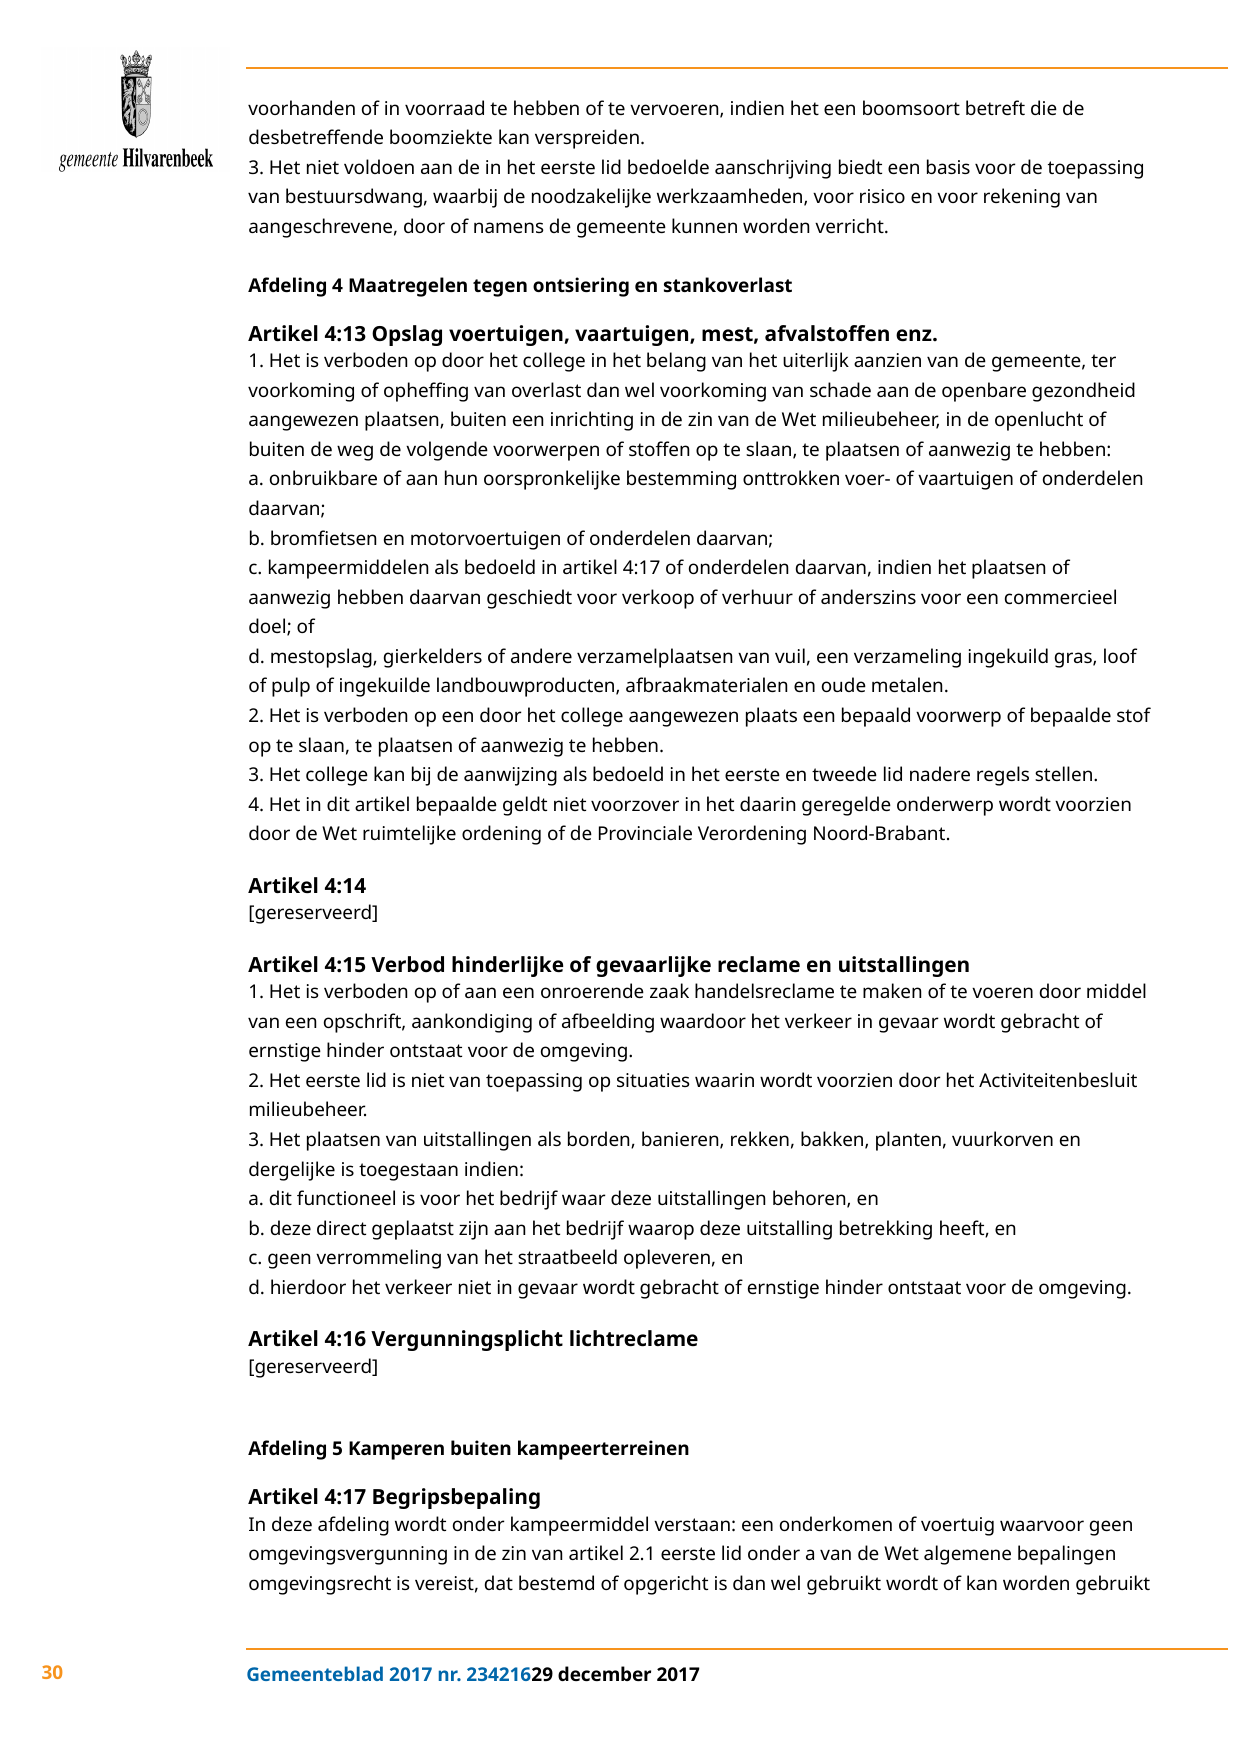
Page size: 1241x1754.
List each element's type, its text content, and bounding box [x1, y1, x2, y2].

text a. dit functioneel is voor het bedrijf waar deze uitstallingen behoren, en [248, 1185, 1152, 1211]
text Afdeling 4 Maatregelen tegen ontsiering en stankoverlast [248, 272, 1152, 298]
text a. onbruikbare of aan hun oorspronkelijke bestemming onttrokken voer- of vaartuigen of onderdelen daarvan; [248, 466, 1152, 521]
text 3. Het college kan bij de aanwijzing als bedoeld in het eerste en tweede lid nadere regels stellen. [248, 761, 1152, 787]
text 3. Het niet voldoen aan de in het eerste lid bedoelde aanschrijving biedt een basis voor de toepassing van bestuursdwang, waarbij de noodzakelijke werkzaamheden, voor risico en voor rekening van aangeschrevene, door of namens de gemeente kunnen worden verricht. [248, 154, 1152, 239]
text Artikel 4:14 [248, 871, 1152, 899]
text 2. Het eerste lid is niet van toepassing op situaties waarin wordt voorzien door het Activiteitenbesluit milieubeheer. [248, 1067, 1152, 1122]
text Afdeling 5 Kamperen buiten kampeerterreinen [248, 1433, 1152, 1461]
text d. hierdoor het verkeer niet in gevaar wordt gebracht of ernstige hinder ontstaat voor de omgeving. [248, 1274, 1152, 1300]
text b. deze direct geplaatst zijn aan het bedrijf waarop deze uitstalling betrekking heeft, en [248, 1215, 1152, 1241]
text Artikel 4:16 Vergunningsplicht lichtreclame [248, 1324, 1152, 1353]
text b. bromfietsen en motorvoertuigen of onderdelen daarvan; [248, 525, 1152, 551]
text d. mestopslag, gierkelders of andere verzamelplaatsen van vuil, een verzameling ingekuild gras, loof of pulp of ingekuilde landbouwproducten, afbraakmaterialen en oude metalen. [248, 643, 1152, 698]
text 2. Het is verboden op een door het college aangewezen plaats een bepaald voorwerp of bepaalde stof op te slaan, te plaatsen of aanwezig te hebben. [248, 702, 1152, 758]
picture [41, 47, 231, 172]
text [gereserveerd] [248, 899, 1152, 925]
text 3. Het plaatsen van uitstallingen als borden, banieren, rekken, bakken, planten, vuurkorven en dergelijke is toegestaan indien: [248, 1126, 1152, 1182]
text [gereserveerd] [248, 1353, 1152, 1379]
text c. kampeermiddelen als bedoeld in artikel 4:17 of onderdelen daarvan, indien het plaatsen of aanwezig hebben daarvan geschiedt voor verkoop of verhuur of anderszins voor een commercieel doel; of [248, 554, 1152, 639]
text In deze afdeling wordt onder kampeermiddel verstaan: een onderkomen of voertuig waarvoor geen omgevingsvergunning in de zin van artikel 2.1 eerste lid onder a van de Wet algemene bepalingen omgevingsrecht is vereist, dat bestemd of opgericht is dan wel gebruikt wordt of kan worden gebruikt [248, 1511, 1152, 1596]
text 4. Het in dit artikel bepaalde geldt niet voorzover in het daarin geregelde onderwerp wordt voorzien door de Wet ruimtelijke ordening of de Provinciale Verordening Noord-Brabant. [248, 791, 1152, 846]
text 1. Het is verboden op door het college in het belang van het uiterlijk aanzien van de gemeente, ter voorkoming of opheffing van overlast dan wel voorkoming van schade aan de openbare gezondheid aangewezen plaatsen, buiten een inrichting in de zin van de Wet milieubeheer, in de openlucht of buiten de weg de volgende voorwerpen of stoffen op te slaan, te plaatsen of aanwezig te hebben: [248, 347, 1152, 462]
text voorhanden of in voorraad te hebben of te vervoeren, indien het een boomsoort betreft die de desbetreffende boomziekte kan verspreiden. [248, 95, 1152, 150]
text 1. Het is verboden op of aan een onroerende zaak handelsreclame te maken of te voeren door middel van een opschrift, aankondiging of afbeelding waardoor het verkeer in gevaar wordt gebracht of ernstige hinder ontstaat voor de omgeving. [248, 978, 1152, 1063]
text c. geen verrommeling van het straatbeeld opleveren, en [248, 1244, 1152, 1270]
text Artikel 4:17 Begripsbepaling [248, 1482, 1152, 1511]
text Artikel 4:13 Opslag voertuigen, vaartuigen, mest, afvalstoffen enz. [248, 319, 1152, 347]
text Artikel 4:15 Verbod hinderlijke of gevaarlijke reclame en uitstallingen [248, 950, 1152, 978]
